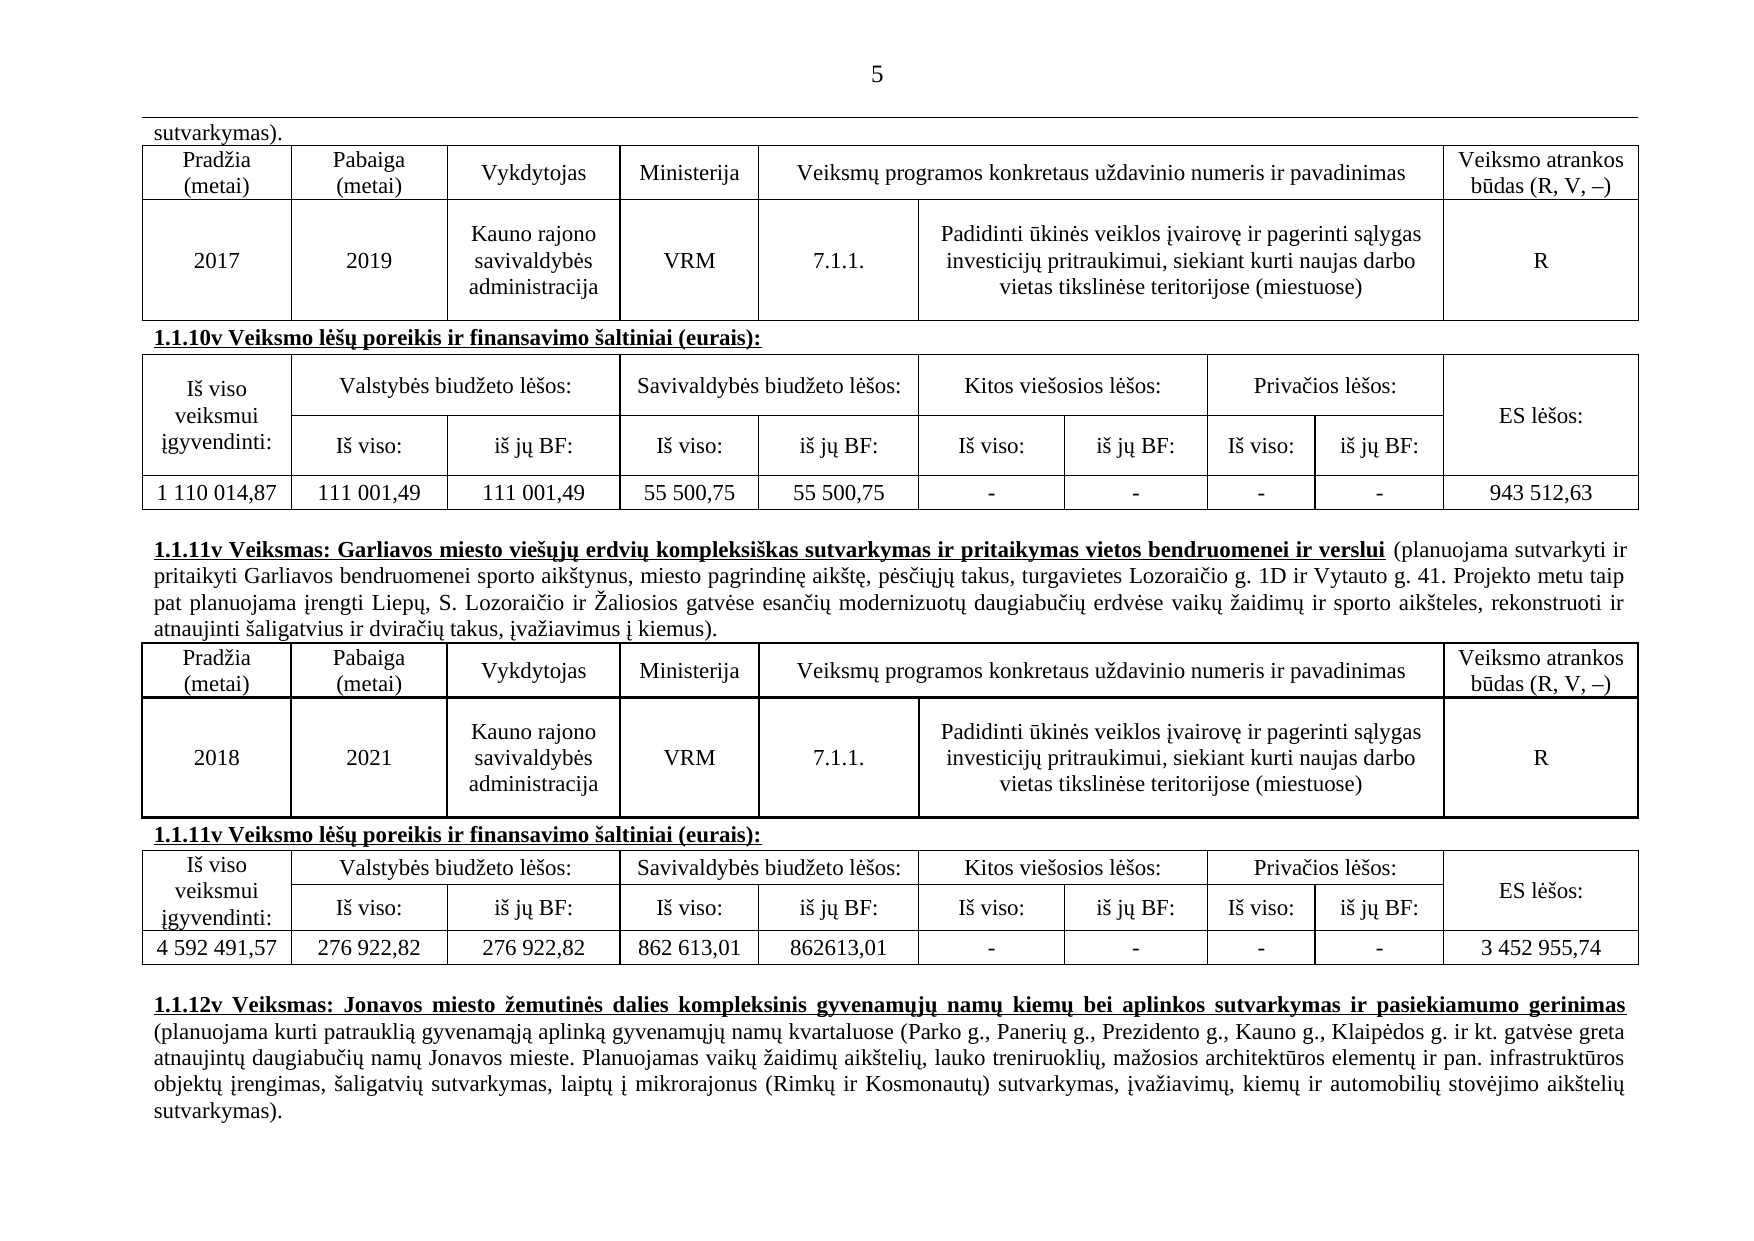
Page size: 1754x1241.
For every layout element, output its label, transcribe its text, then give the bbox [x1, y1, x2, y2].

table_cell [1645, 145, 1650, 199]
table_cell Privačios lėšos: [1208, 355, 1443, 415]
table_cell [1639, 415, 1645, 475]
table_cell Iš viso: [1208, 885, 1314, 930]
table_cell [1650, 509, 1656, 642]
table_cell Iš viso: [919, 885, 1064, 930]
table_cell [1638, 964, 1645, 1123]
table_cell [1645, 884, 1650, 930]
table_cell Ministerija [621, 146, 758, 199]
table_cell 4 592 491,57 [143, 931, 291, 964]
table_cell R [1444, 200, 1638, 320]
table_cell - [919, 931, 1064, 964]
table_cell [1650, 642, 1656, 696]
table_cell 1.1.11v Veiksmas: Garliavos miesto viešųjų erdvių kompleksiškas sutvarkymas ir pritaikymas vietos bendruomenei ir verslui (planuojama sutvarkyti ir pritaikyti Garliavos bendruomenei sporto aikštynus, miesto pagrindinę aikštę, pėsčiųjų takus, turgavietes Lozoraičio g. 1D ir Vytauto g. 41. Projekto metu taip pat planuojama įrengti Liepų, S. Lozoraičio ir Žaliosios gatvėse esančių modernizuotų daugiabučių erdvėse vaikų žaidimų ir sporto aikšteles, rekonstruoti ir atnaujinti šaligatvius ir dviračių takus, įvažiavimus į kiemus). [142, 510, 1638, 642]
table_cell [128, 320, 142, 354]
table_cell 1.1.10v Veiksmo lėšų poreikis ir finansavimo šaltiniai (eurais): [142, 321, 1638, 354]
table_cell Kitos viešosios lėšos: [919, 355, 1207, 415]
table_cell Kauno rajono savivaldybės administracija [448, 699, 619, 816]
table_cell 2019 [292, 200, 447, 320]
table_cell Ministerija [621, 644, 758, 696]
table_cell [128, 850, 142, 884]
table_cell [128, 354, 142, 415]
table_cell iš jų BF: [759, 885, 918, 930]
table_cell [1650, 475, 1656, 509]
table_cell Iš viso: [1208, 416, 1314, 475]
table_cell Kauno rajono savivaldybės administracija [448, 200, 619, 320]
table_cell iš jų BF: [1065, 416, 1207, 475]
table_cell [1656, 199, 1663, 320]
table_cell 1.1.11v Veiksmo lėšų poreikis ir finansavimo šaltiniai (eurais): [142, 819, 1638, 850]
table_cell 3 452 955,74 [1444, 931, 1638, 964]
table_cell Pradžia (metai) [143, 146, 291, 199]
table_cell [128, 415, 142, 475]
table_cell [1656, 884, 1663, 930]
table_cell [1645, 320, 1650, 354]
table_cell Privačios lėšos: [1208, 851, 1443, 884]
table_cell 1 110 014,87 [143, 476, 291, 509]
table_cell ES lėšos: [1444, 851, 1638, 930]
table_cell [1650, 199, 1656, 320]
table_cell Valstybės biudžeto lėšos: [292, 851, 619, 884]
table_cell [128, 696, 141, 816]
table_cell 111 001,49 [448, 476, 619, 509]
table_cell [1650, 320, 1656, 354]
table_cell ES lėšos: [1444, 355, 1638, 475]
table_cell [128, 816, 142, 850]
table_cell Iš viso: [621, 885, 758, 930]
table_cell [1663, 850, 1680, 884]
table_cell R [1445, 699, 1637, 816]
table_cell sutvarkymas). [142, 118, 1638, 145]
table_cell 111 001,49 [292, 476, 447, 509]
table_cell [1645, 509, 1650, 642]
table_cell [1638, 816, 1645, 850]
table_cell [1639, 475, 1645, 509]
table_cell [1645, 964, 1650, 1123]
table_cell [128, 930, 142, 964]
table_cell iš jų BF: [448, 416, 619, 475]
table_cell Veiksmo atrankos būdas (R, V, –) [1445, 644, 1637, 696]
table_cell [1645, 642, 1650, 696]
table_cell [1663, 642, 1680, 696]
table_cell iš jų BF: [759, 416, 918, 475]
table_cell [1656, 850, 1663, 884]
table_cell [1656, 415, 1663, 475]
table_cell Iš viso veiksmui įgyvendinti: [143, 355, 291, 475]
table_cell Veiksmų programos konkretaus uždavinio numeris ir pavadinimas [759, 146, 1443, 199]
table_cell Valstybės biudžeto lėšos: [292, 355, 619, 415]
table_cell [1645, 354, 1650, 415]
table_cell [1638, 509, 1645, 642]
table_cell Iš viso: [919, 416, 1064, 475]
table_cell [1656, 145, 1663, 199]
table_cell Pradžia (metai) [143, 644, 290, 696]
table_cell Savivaldybės biudžeto lėšos: [621, 355, 918, 415]
table_cell [128, 475, 142, 509]
table_cell 2021 [292, 699, 446, 816]
table_cell [1656, 964, 1663, 1123]
table_cell [1656, 354, 1663, 415]
table_cell [1656, 696, 1663, 816]
table_cell Veiksmų programos konkretaus uždavinio numeris ir pavadinimas [760, 644, 1443, 696]
table_cell 943 512,63 [1444, 476, 1638, 509]
table_cell [1645, 816, 1650, 850]
table_cell 7.1.1. [760, 699, 918, 816]
table_cell Iš viso: [292, 885, 447, 930]
table_cell 55 500,75 [621, 476, 758, 509]
table_cell 2017 [143, 200, 291, 320]
table_cell [1645, 117, 1650, 145]
table_cell VRM [621, 699, 758, 816]
table_cell [1656, 816, 1663, 850]
table_cell [128, 145, 142, 199]
table_cell [1663, 354, 1680, 415]
table_cell [1663, 145, 1680, 199]
table_cell [1663, 696, 1680, 816]
table_cell [1639, 696, 1645, 816]
table_cell [1650, 964, 1656, 1123]
table_cell 862 613,01 [621, 931, 758, 964]
table_cell Savivaldybės biudžeto lėšos: [621, 851, 918, 884]
table_cell [1650, 696, 1656, 816]
table_cell [1639, 850, 1645, 884]
table_cell Kitos viešosios lėšos: [919, 851, 1207, 884]
table_cell [1663, 117, 1680, 145]
table_cell 1.1.12v Veiksmas: Jonavos miesto žemutinės dalies kompleksinis gyvenamųjų namų kiemų bei aplinkos sutvarkymas ir pasiekiamumo gerinimas (planuojama kurti patrauklią gyvenamąją aplinką gyvenamųjų namų kvartaluose (Parko g., Panerių g., Prezidento g., Kauno g., Klaipėdos g. ir kt. gatvėse greta atnaujintų daugiabučių namų Jonavos mieste. Planuojamas vaikų žaidimų aikštelių, lauko treniruoklių, mažosios architektūros elementų ir pan. infrastruktūros objektų įrengimas, šaligatvių sutvarkymas, laiptų į mikrorajonus (Rimkų ir Kosmonautų) sutvarkymas, įvažiavimų, kiemų ir automobilių stovėjimo aikštelių sutvarkymas). [142, 965, 1638, 1123]
table_cell [1650, 884, 1656, 930]
table_cell - [1065, 931, 1207, 964]
table_cell [1656, 509, 1663, 642]
table_cell 2018 [143, 699, 290, 816]
table_cell - [1208, 476, 1314, 509]
table_cell [1656, 320, 1663, 354]
table_cell [1663, 320, 1680, 354]
table_cell [1663, 199, 1680, 320]
table_cell - [1208, 931, 1314, 964]
table_cell Padidinti ūkinės veiklos įvairovę ir pagerinti sąlygas investicijų pritraukimui, siekiant kurti naujas darbo vietas tikslinėse teritorijose (miestuose) [919, 200, 1443, 320]
table_cell [1639, 930, 1645, 964]
table_cell [1645, 199, 1650, 320]
table_cell [1645, 415, 1650, 475]
table_cell - [1065, 476, 1207, 509]
table_cell Vykdytojas [448, 146, 619, 199]
table_cell [128, 117, 142, 145]
table_cell [128, 509, 142, 642]
table_cell Pabaiga (metai) [292, 146, 447, 199]
table_cell [1656, 930, 1663, 964]
table_cell Iš viso: [621, 416, 758, 475]
table_cell [1650, 145, 1656, 199]
table_cell 55 500,75 [759, 476, 918, 509]
table_cell 276 922,82 [448, 931, 619, 964]
table_cell [1663, 884, 1680, 930]
table_cell [1650, 850, 1656, 884]
table_cell Iš viso: [292, 416, 447, 475]
table_cell [1663, 964, 1680, 1123]
table_cell [1645, 475, 1650, 509]
table_cell [1639, 884, 1645, 930]
table_cell Vykdytojas [448, 644, 619, 696]
table_cell [1663, 816, 1680, 850]
table_cell [1645, 696, 1650, 816]
table_cell 7.1.1. [759, 200, 918, 320]
table_cell [1650, 415, 1656, 475]
table_cell [1656, 642, 1663, 696]
table_cell [128, 642, 141, 696]
table_cell [1656, 475, 1663, 509]
table_cell Iš viso veiksmui įgyvendinti: [143, 851, 291, 930]
table_cell Pabaiga (metai) [292, 644, 446, 696]
table_cell [1638, 320, 1645, 354]
table_cell - [1316, 476, 1443, 509]
table_cell [1650, 117, 1656, 145]
table_cell [1638, 117, 1645, 145]
table_cell [128, 199, 142, 320]
table_cell [1639, 199, 1645, 320]
table_cell [1663, 930, 1680, 964]
table_cell Padidinti ūkinės veiklos įvairovę ir pagerinti sąlygas investicijų pritraukimui, siekiant kurti naujas darbo vietas tikslinėse teritorijose (miestuose) [920, 699, 1443, 816]
table_cell [1639, 145, 1645, 199]
table_cell [1656, 117, 1663, 145]
table_cell [1663, 509, 1680, 642]
table_cell [1639, 354, 1645, 415]
table_cell VRM [621, 200, 758, 320]
table_cell 862613,01 [759, 931, 918, 964]
table_cell [128, 964, 142, 1123]
table_cell 276 922,82 [292, 931, 447, 964]
table_cell iš jų BF: [1316, 885, 1443, 930]
table_cell iš jų BF: [1316, 416, 1443, 475]
table_cell [1663, 475, 1680, 509]
table_cell [1650, 354, 1656, 415]
table_cell Veiksmo atrankos būdas (R, V, –) [1444, 146, 1638, 199]
table_cell [1650, 816, 1656, 850]
table_cell - [1316, 931, 1443, 964]
table_cell [1663, 415, 1680, 475]
table_cell iš jų BF: [1065, 885, 1207, 930]
table_cell [1650, 930, 1656, 964]
table_cell [1645, 930, 1650, 964]
table_cell iš jų BF: [448, 885, 619, 930]
table_cell [1645, 850, 1650, 884]
table_cell - [919, 476, 1064, 509]
table_cell [1639, 642, 1645, 696]
table_cell [128, 884, 142, 930]
